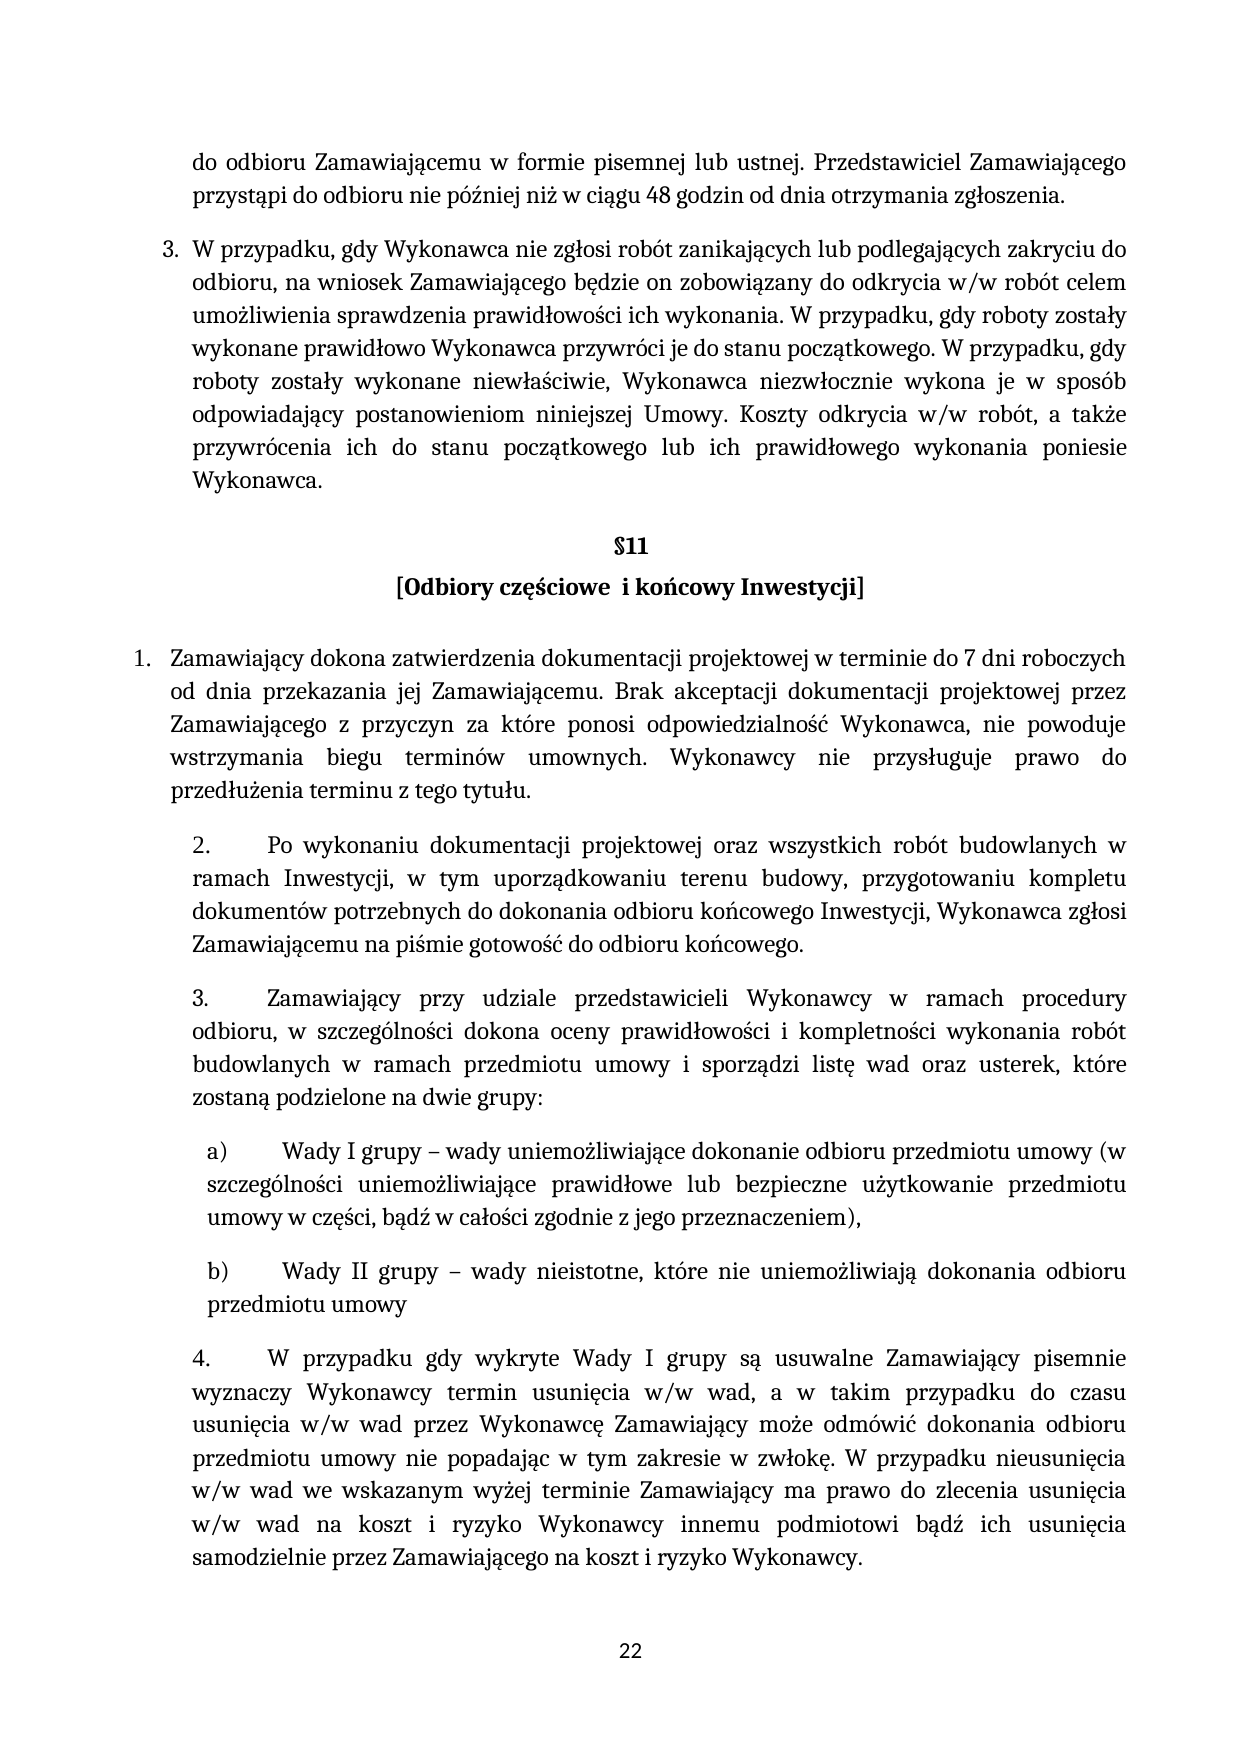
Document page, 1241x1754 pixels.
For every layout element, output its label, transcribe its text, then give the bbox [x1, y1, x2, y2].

list Zamawiający przy udziale przedstawicieli Wykonawcy w ramach procedury odbioru, w szczególności dokona oceny prawidłowości i kompletności wykonania robót budowlanych w ramach przedmiotu umowy i sporządzi listę wad oraz usterek, które zostaną podzielone na dwie grupy: [192, 984, 1128, 1112]
list do odbioru Zamawiającemu w formie pisemnej lub ustnej. Przedstawiciel Zamawiającego przystąpi do odbioru nie później niż w ciągu 48 godzin od dnia otrzymania zgłoszenia. [162, 148, 1128, 209]
list Zamawiający dokona zatwierdzenia dokumentacji projektowej w terminie do 7 dni roboczych od dnia przekazania jej Zamawiającemu. Brak akceptacji dokumentacji projektowej przez Zamawiającego z przyczyn za które ponosi odpowiedzialność Wykonawca, nie powoduje wstrzymania biegu terminów umownych. Wykonawcy nie przysługuje prawo do przedłużenia terminu z tego tytułu. [133, 643, 1128, 805]
text §11 [133, 532, 1128, 561]
text a) Wady I grupy – wady uniemożliwiające dokonanie odbioru przedmiotu umowy (w szczególności uniemożliwiające prawidłowe lub bezpieczne użytkowanie przedmiotu umowy w części, bądź w całości zgodnie z jego przeznaczeniem), [207, 1137, 1128, 1232]
text b) Wady II grupy – wady nieistotne, które nie uniemożliwiają dokonania odbioru przedmiotu umowy [207, 1257, 1128, 1318]
text [Odbiory częściowe i końcowy Inwestycji] [133, 573, 1128, 602]
list Po wykonaniu dokumentacji projektowej oraz wszystkich robót budowlanych w ramach Inwestycji, w tym uporządkowaniu terenu budowy, przygotowaniu kompletu dokumentów potrzebnych do dokonania odbioru końcowego Inwestycji, Wykonawca zgłosi Zamawiającemu na piśmie gotowość do odbioru końcowego. [192, 830, 1128, 959]
list W przypadku gdy wykryte Wady I grupy są usuwalne Zamawiający pisemnie wyznaczy Wykonawcy termin usunięcia w/w wad, a w takim przypadku do czasu usunięcia w/w wad przez Wykonawcę Zamawiający może odmówić dokonania odbioru przedmiotu umowy nie popadając w tym zakresie w zwłokę. W przypadku nieusunięcia w/w wad we wskazanym wyżej terminie Zamawiający ma prawo do zlecenia usunięcia w/w wad na koszt i ryzyko Wykonawcy innemu podmiotowi bądź ich usunięcia samodzielnie przez Zamawiającego na koszt i ryzyko Wykonawcy. [192, 1343, 1128, 1571]
list W przypadku, gdy Wykonawca nie zgłosi robót zanikających lub podlegających zakryciu do odbioru, na wniosek Zamawiającego będzie on zobowiązany do odkrycia w/w robót celem umożliwienia sprawdzenia prawidłowości ich wykonania. W przypadku, gdy roboty zostały wykonane prawidłowo Wykonawca przywróci je do stanu początkowego. W przypadku, gdy roboty zostały wykonane niewłaściwie, Wykonawca niezwłocznie wykona je w sposób odpowiadający postanowieniom niniejszej Umowy. Koszty odkrycia w/w robót, a także przywrócenia ich do stanu początkowego lub ich prawidłowego wykonania poniesie Wykonawca. [162, 234, 1128, 494]
